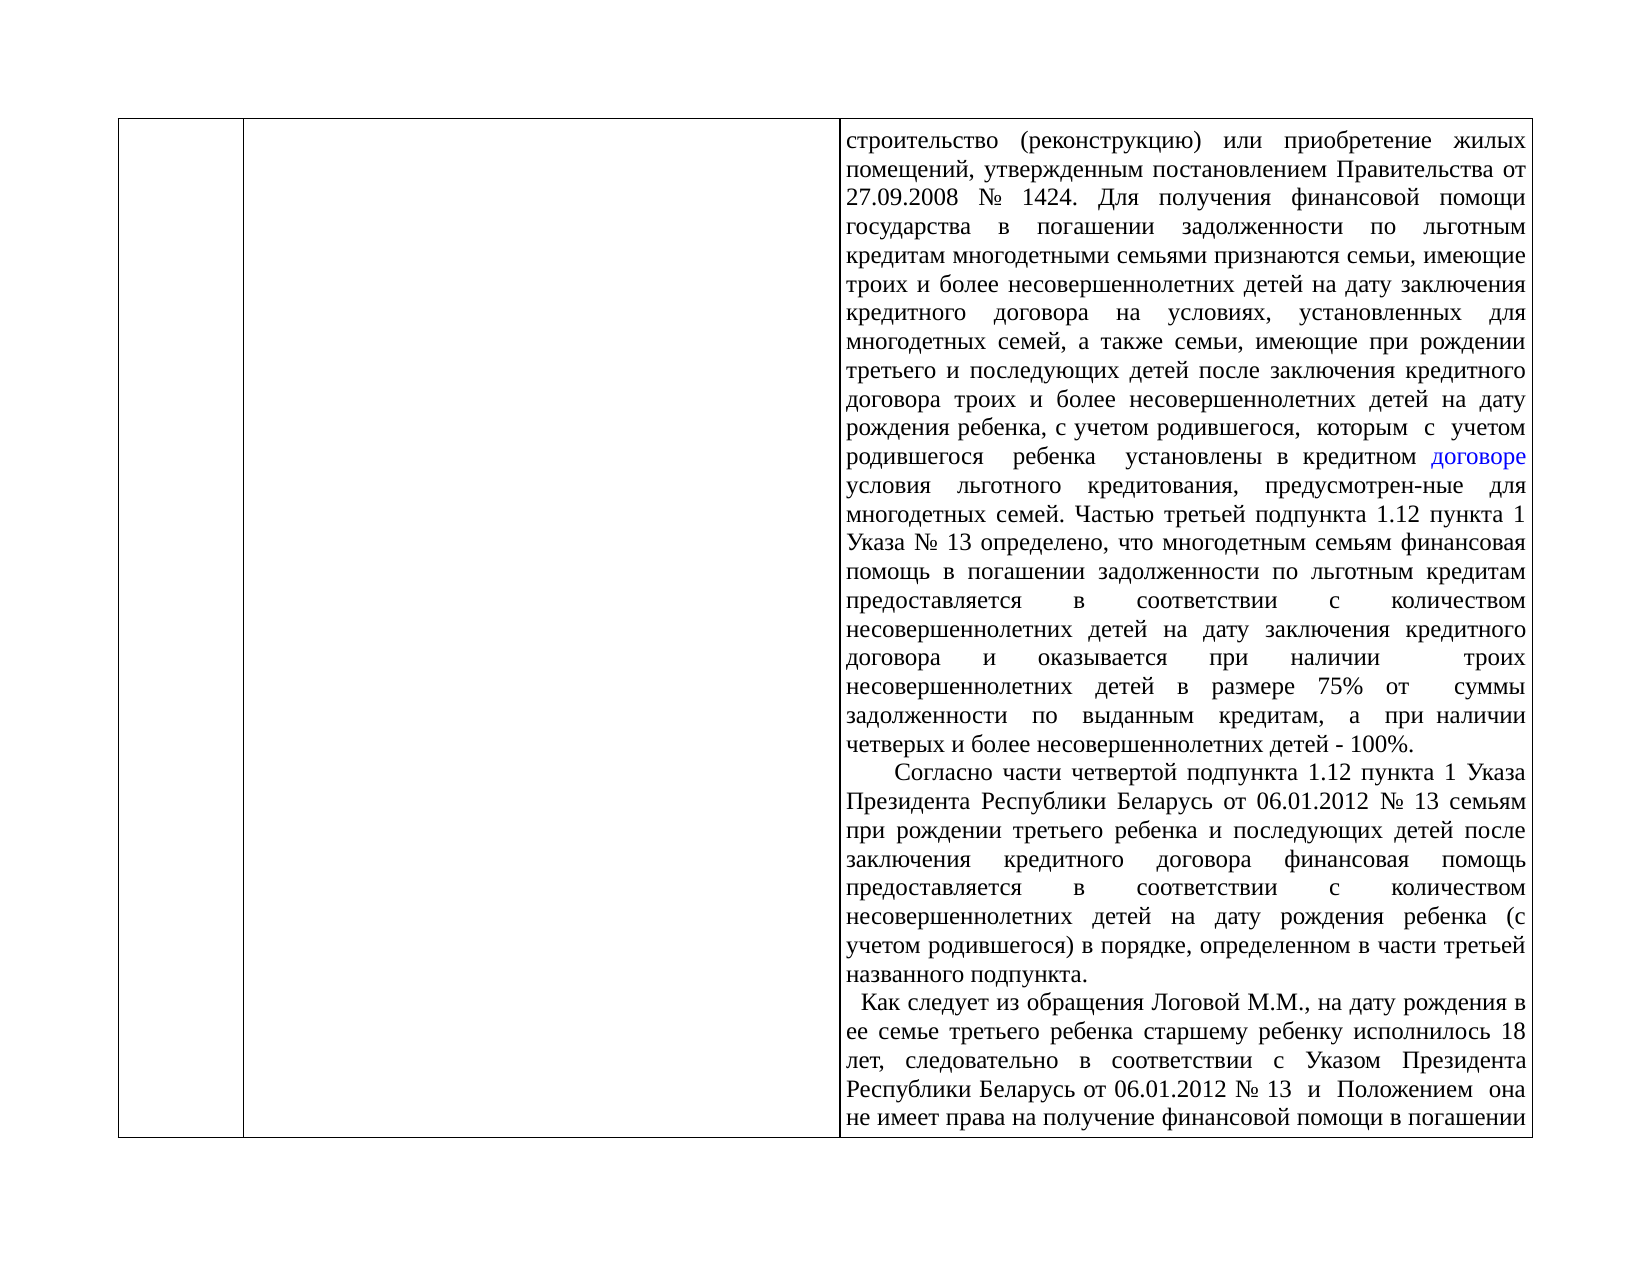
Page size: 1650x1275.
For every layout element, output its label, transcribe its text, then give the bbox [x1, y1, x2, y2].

table_cell строительство (реконструкцию) или приобретение жилых помещений, утвержденным постановлением Правительства от 27.09.2008 № 1424. Для получения финансовой помощи государства в погашении задолженности по льготным кредитам многодетными семьями признаются семьи, имеющие троих и более несовершеннолетних детей на дату заключения кредитного договора на условиях, установленных для многодетных семей, а также семьи, имеющие при рождении третьего и последующих детей после заключения кредитного договора троих и более несовершеннолетних детей на дату рождения ребенка, с учетом родившегося, которым с учетом родившегося ребенка установлены в кредитном договоре условия льготного кредитования, предусмотрен-ные для многодетных семей. Частью третьей подпункта 1.12 пункта 1 Указа № 13 определено, что многодетным семьям финансовая помощь в погашении задолженности по льготным кредитам предоставляется в соответствии с количеством несовершеннолетних детей на дату заключения кредитного договора и оказывается при наличии троих несовершеннолетних детей в размере 75% от суммы задолженности по выданным кредитам, а при наличии четверых и более несовершеннолетних детей - 100%. Согласно части четвертой подпункта 1.12 пункта 1 Указа Президента Республики Беларусь от 06.01.2012 № 13 семьям при рождении третьего ребенка и последующих детей после заключения кредитного договора финансовая помощь предоставляется в соответствии с количеством несовершеннолетних детей на дату рождения ребенка (с учетом родившегося) в порядке, определенном в части третьей названного подпункта. Как следует из обращения Логовой М.М., на дату рождения в ее семье третьего ребенка старшему ребенку исполнилось 18 лет, следовательно в соответствии с Указом Президента Республики Беларусь от 06.01.2012 № 13 и Положением она не имеет права на получение финансовой помощи в погашении [841, 119, 1532, 1137]
table_cell [119, 119, 243, 1137]
table_cell [244, 119, 839, 1137]
